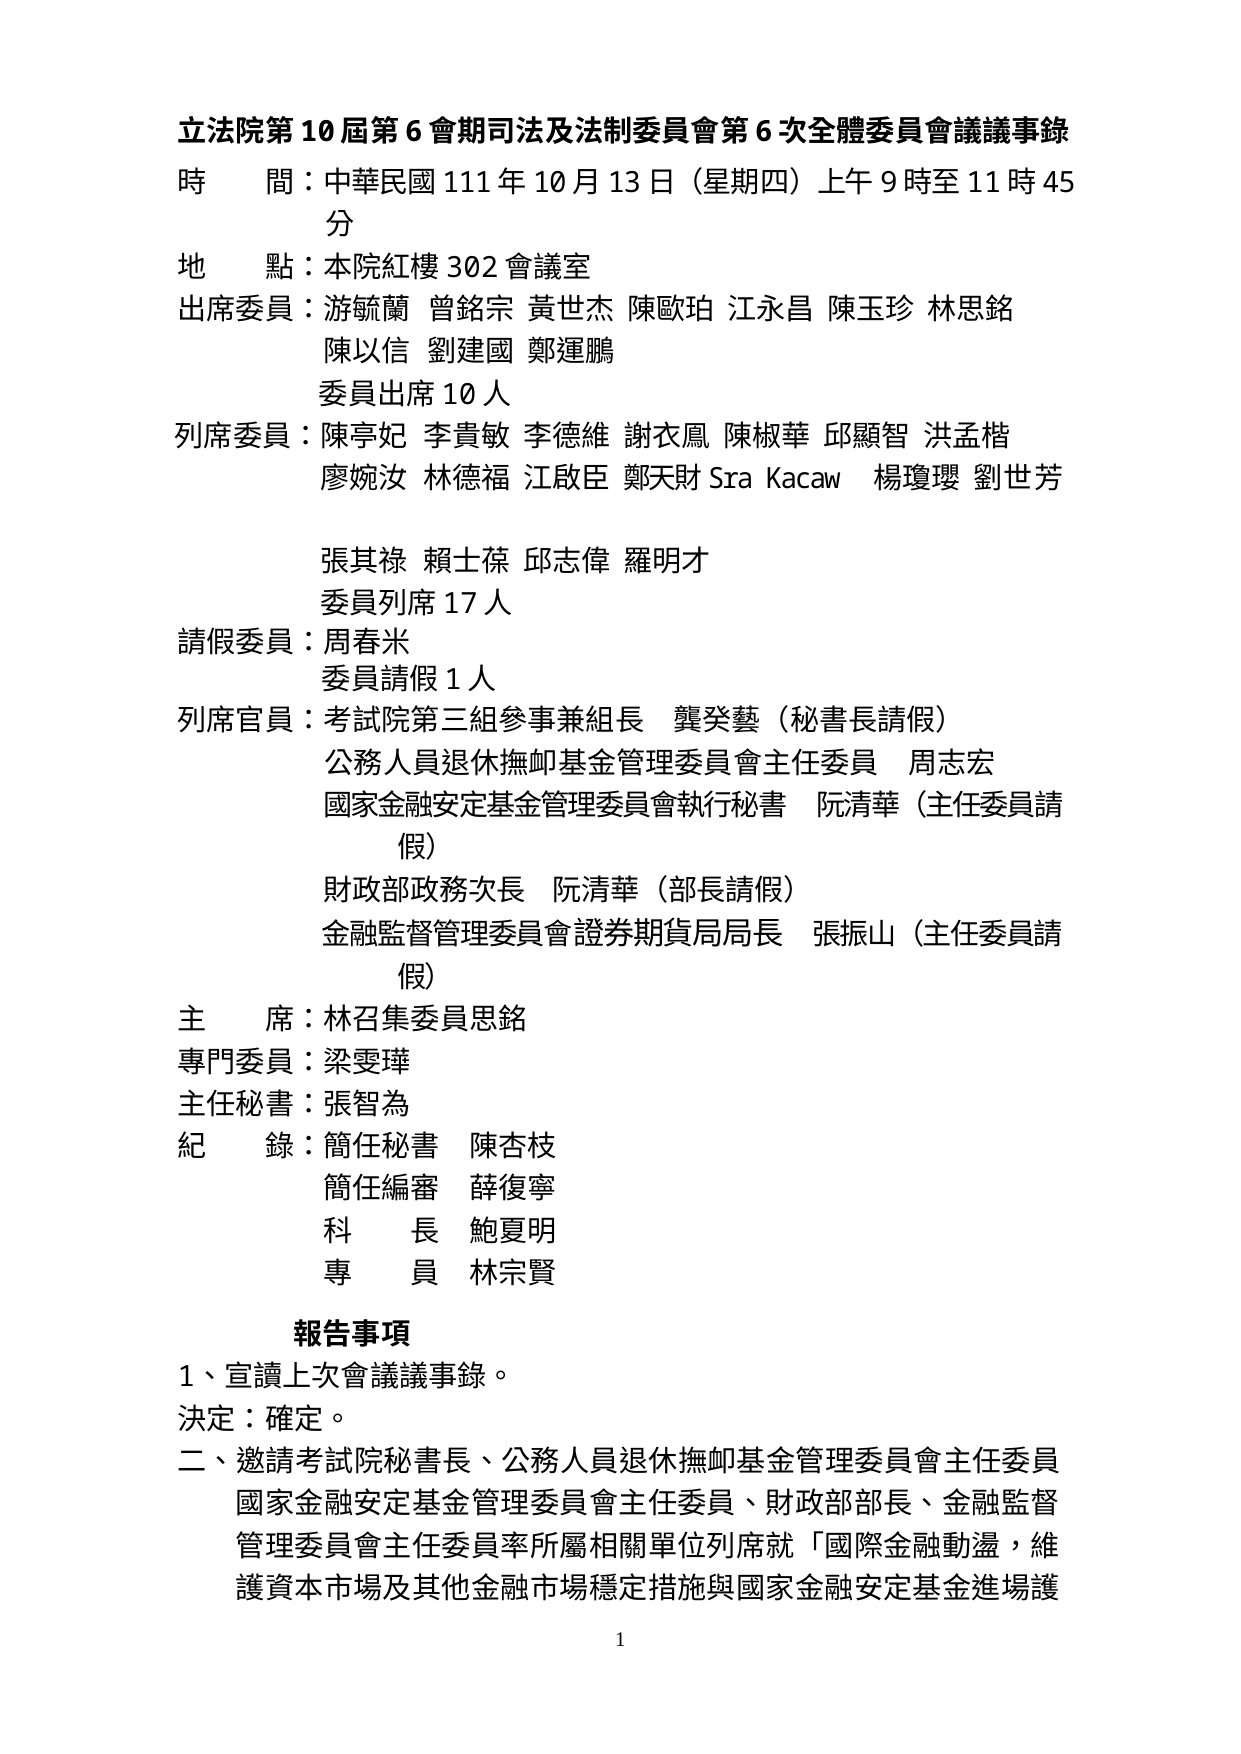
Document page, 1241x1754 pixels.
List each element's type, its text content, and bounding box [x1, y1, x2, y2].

text 簡任編審 薛復寧 [177, 1165, 1063, 1207]
text 委員列席17人 [320, 579, 1063, 622]
text 廖婉汝 林德福 江啟臣 鄭天財Sra Kacaw 楊瓊瓔 劉世芳 [320, 455, 1063, 537]
text 紀 錄：簡任秘書 陳杏枝 [177, 1123, 1063, 1165]
text 金融監督管理委員會證券期貨局局長 張振山（主任委員請假） [322, 908, 1063, 996]
text 報告事項 [177, 1311, 1063, 1353]
text 地 點：本院紅樓302會議室 [177, 243, 1063, 286]
text 陳以信 劉建國 鄭運鵬 [177, 328, 1063, 370]
list 宣讀上次會議議事錄。 [177, 1353, 1063, 1395]
text 決定：確定。 [177, 1395, 1063, 1438]
text 科 長 鮑夏明 [177, 1207, 1063, 1250]
text 二、邀請考試院秘書長、公務人員退休撫卹基金管理委員會主任委員、國家金融安定基金管理委員會主任委員、財政部部長、金融監督管理委員會主任委員率所屬相關單位列席就「國際金融動盪，維護資本市場及其他金融市場穩定措施與國家金融安定基金進場護盤使用公務人員退休撫卹基金狀況暨111年度盈虧情形」進行專題報告，並備質詢。 [177, 1438, 1063, 1607]
text 主任秘書：張智為 [177, 1081, 1063, 1123]
text 時 間：中華民國111年10月13日（星期四）上午9時至11時45分 [177, 158, 1092, 243]
text 國家金融安定基金管理委員會執行秘書 阮清華（主任委員請假） [323, 782, 1063, 866]
text 委員出席10人 [177, 370, 1063, 413]
text 委員請假1人 [177, 659, 1063, 697]
text 列席委員：陳亭妃 李貴敏 李德維 謝衣鳯 陳椒華 邱顯智 洪孟楷 [174, 413, 1063, 455]
text 專門委員：梁雯璍 [177, 1038, 1063, 1081]
text 主 席：林召集委員思銘 [177, 996, 1152, 1038]
text 列席官員：考試院第三組參事兼組長 龔癸藝（秘書長請假） [177, 697, 1063, 739]
text 張其祿 賴士葆 邱志偉 羅明才 [320, 537, 1063, 579]
text 請假委員：周春米 [177, 622, 1063, 659]
text 出席委員：游毓蘭 曾銘宗 黃世杰 陳歐珀 江永昌 陳玉珍 林思銘 [177, 286, 1063, 328]
text 立法院第10屆第6會期司法及法制委員會第6次全體委員會議議事錄 [177, 108, 1092, 150]
text 專 員 林宗賢 [177, 1250, 1063, 1292]
text 公務人員退休撫卹基金管理委員會主任委員 周志宏 [324, 739, 1063, 782]
text 財政部政務次長 阮清華（部長請假） [323, 866, 1063, 908]
